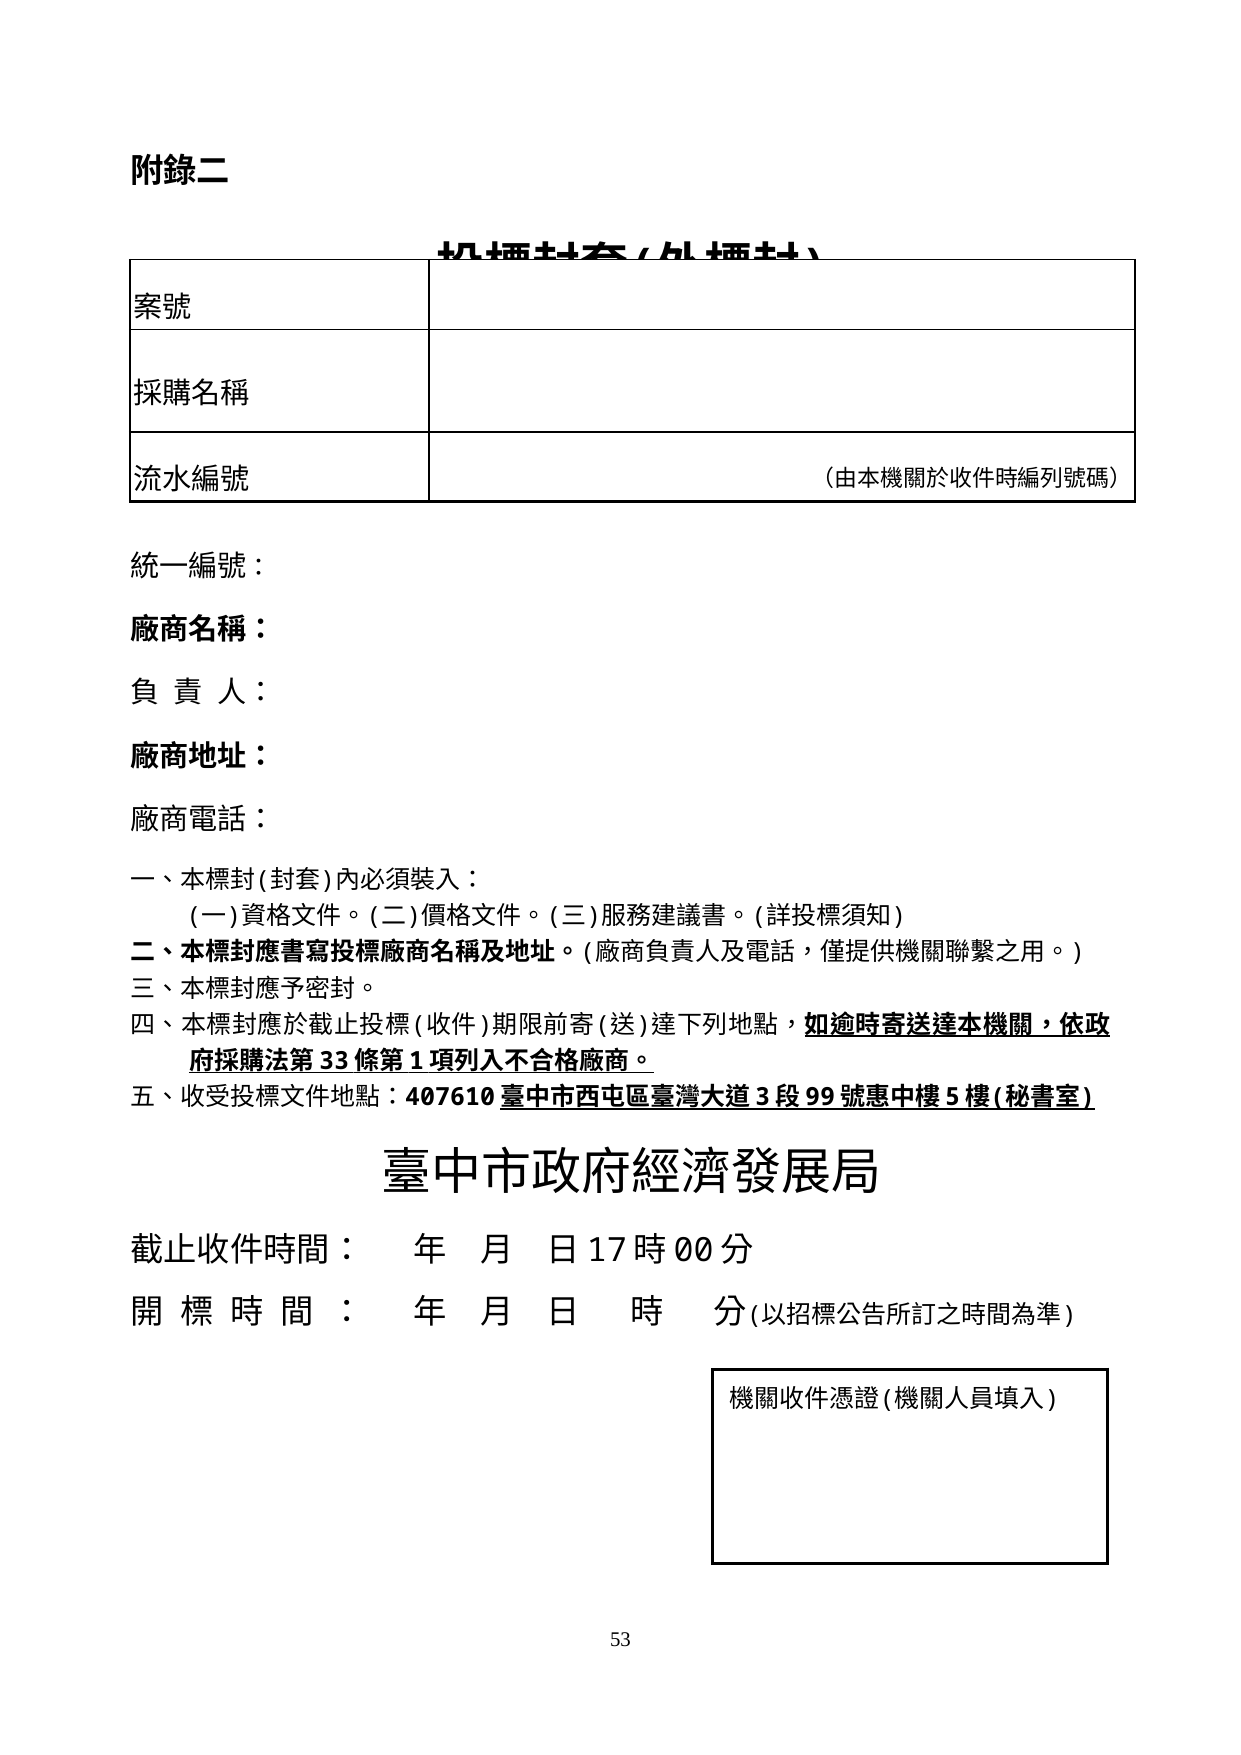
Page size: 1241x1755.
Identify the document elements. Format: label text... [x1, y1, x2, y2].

text 三、本標封應予密封。 [130, 968, 1110, 1004]
text 廠商名稱： [130, 606, 1110, 648]
table_cell 流水編號 [131, 433, 428, 500]
text 廠商電話： [130, 796, 1110, 838]
table_cell [430, 260, 1134, 329]
text 臺中市政府經濟發展局 [186, 1131, 1110, 1205]
table_cell [430, 330, 1134, 431]
text 機關收件憑證(機關人員填入) [729, 1378, 1091, 1414]
table_cell 採購名稱 [131, 330, 428, 431]
text 一、本標封(封套)內必須裝入： [130, 859, 1110, 896]
text 統一編號： [130, 542, 1110, 584]
table_header 投標封套(外標封) [130, 189, 1135, 259]
text 五、收受投標文件地點：407610臺中市西屯區臺灣大道3段99號惠中樓5樓(秘書室) [130, 1077, 1110, 1113]
text 四、本標封應於截止投標(收件)期限前寄(送)達下列地點，如逾時寄送達本機關，依政府採購法第33條第1項列入不合格廠商。 [130, 1004, 1110, 1077]
table_cell 案號 [131, 260, 428, 329]
text 截止收件時間： 年 月 日17時00分 [130, 1205, 1110, 1268]
text 廠商地址： [130, 732, 1110, 775]
text 二、本標封應書寫投標廠商名稱及地址。(廠商負責人及電話，僅提供機關聯繫之用。) [130, 932, 1110, 968]
table_cell （由本機關於收件時編列號碼） [430, 433, 1134, 500]
text (一)資格文件。(二)價格文件。(三)服務建議書。(詳投標須知) [186, 896, 1110, 932]
text 負 責 人： [130, 669, 1110, 711]
text 附錄二 [130, 126, 1110, 189]
text 開 標 時 間 ： 年 月 日 時 分(以招標公告所訂之時間為準) [130, 1268, 1110, 1330]
